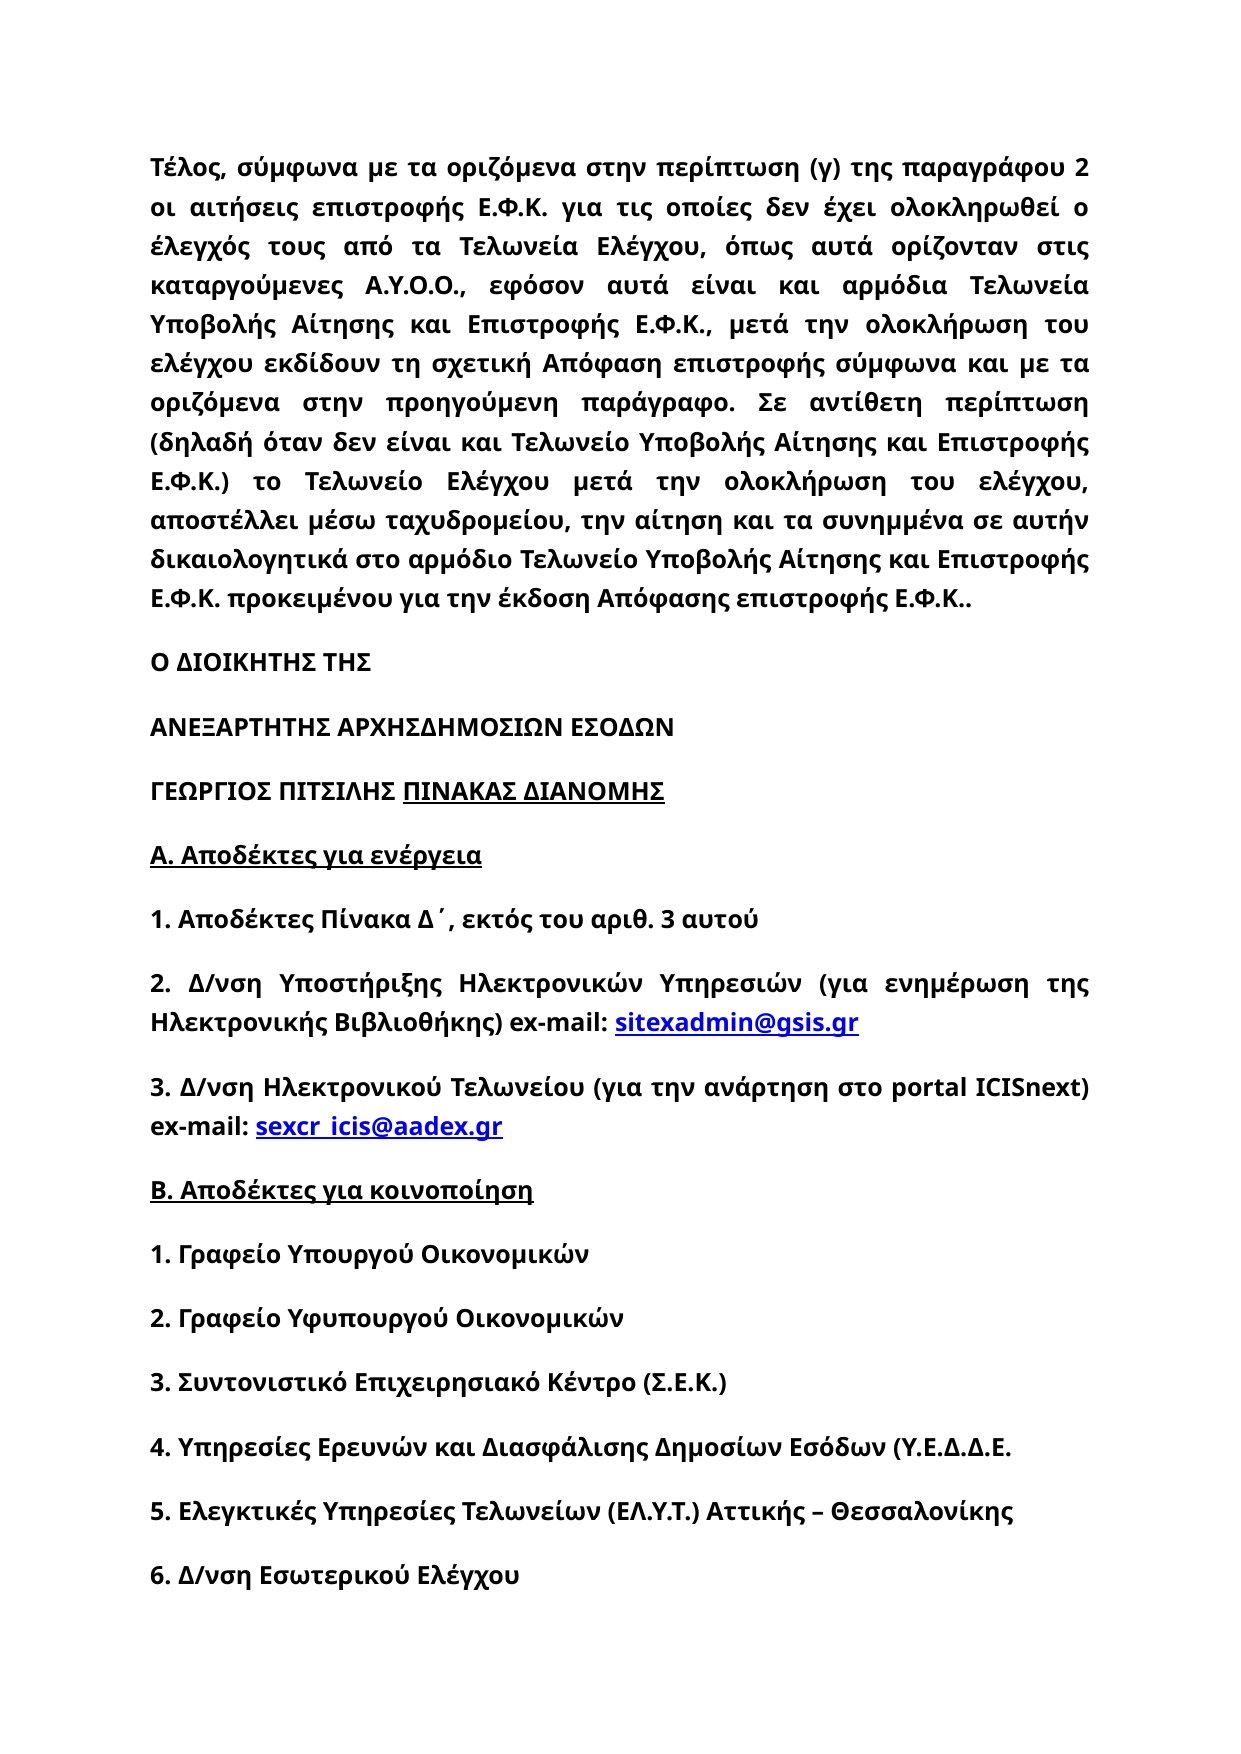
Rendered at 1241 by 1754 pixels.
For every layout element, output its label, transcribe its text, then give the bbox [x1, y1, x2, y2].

text 5. Ελεγκτικές Υπηρεσίες Τελωνείων (ΕΛ.Υ.Τ.) Αττικής – Θεσσαλονίκης [150, 1493, 1090, 1527]
text 1. Γραφείο Υπουργού Οικονομικών [150, 1237, 1090, 1271]
text 4. Υπηρεσίες Ερευνών και Διασφάλισης Δημοσίων Εσόδων (Υ.Ε.Δ.Δ.Ε. [150, 1429, 1090, 1463]
text Τέλος, σύμφωνα με τα οριζόμενα στην περίπτωση (γ) της παραγράφου 2 οι αιτήσεις επιστροφής Ε.Φ.Κ. για τις οποίες δεν έχει ολοκληρωθεί ο έλεγχός τους από τα Τελωνεία Ελέγχου, όπως αυτά ορίζονταν στις καταργούμενες Α.Υ.Ο.Ο., εφόσον αυτά είναι και αρμόδια Τελωνεία Υποβολής Αίτησης και Επιστροφής Ε.Φ.Κ., μετά την ολοκλήρωση του ελέγχου εκδίδουν τη σχετική Απόφαση επιστροφής σύμφωνα και με τα οριζόμενα στην προηγούμενη παράγραφο. Σε αντίθετη περίπτωση (δηλαδή όταν δεν είναι και Τελωνείο Υποβολής Αίτησης και Επιστροφής Ε.Φ.Κ.) το Τελωνείο Ελέγχου μετά την ολοκλήρωση του ελέγχου, αποστέλλει μέσω ταχυδρομείου, την αίτηση και τα συνημμένα σε αυτήν δικαιολογητικά στο αρμόδιο Τελωνείο Υποβολής Αίτησης και Επιστροφής Ε.Φ.Κ. προκειμένου για την έκδοση Απόφασης επιστροφής Ε.Φ.Κ.. [150, 150, 1090, 615]
text ΓΕΩΡΓΙΟΣ ΠΙΤΣΙΛΗΣ ΠΙΝΑΚΑΣ ΔΙΑΝΟΜΗΣ [150, 773, 1090, 807]
text Ο ΔΙΟΙΚΗΤΗΣ ΤΗΣ [150, 645, 1090, 679]
text Α. Αποδέκτες για ενέργεια [150, 837, 1090, 872]
text Β. Αποδέκτες για κοινοποίηση [150, 1172, 1090, 1207]
text ΑΝΕΞΑΡΤΗΤΗΣ ΑΡΧΗΣΔΗΜΟΣΙΩΝ ΕΣΟΔΩΝ [150, 709, 1090, 743]
text 1. Αποδέκτες Πίνακα Δ΄, εκτός του αριθ. 3 αυτού [150, 902, 1090, 936]
text 3. Δ/νση Ηλεκτρονικού Τελωνείου (για την ανάρτηση στο portal ICISnext) ex-mail: sexcr_icis@aadex.gr [150, 1069, 1090, 1142]
text 3. Συντονιστικό Επιχειρησιακό Κέντρο (Σ.Ε.Κ.) [150, 1365, 1090, 1399]
text 2. Δ/νση Υποστήριξης Ηλεκτρονικών Υπηρεσιών (για ενημέρωση της Ηλεκτρονικής Βιβλιοθήκης) ex-mail: sitexadmin@gsis.gr [150, 966, 1090, 1039]
text 6. Δ/νση Εσωτερικού Ελέγχου [150, 1557, 1090, 1592]
text 2. Γραφείο Υφυπουργού Οικονομικών [150, 1301, 1090, 1335]
